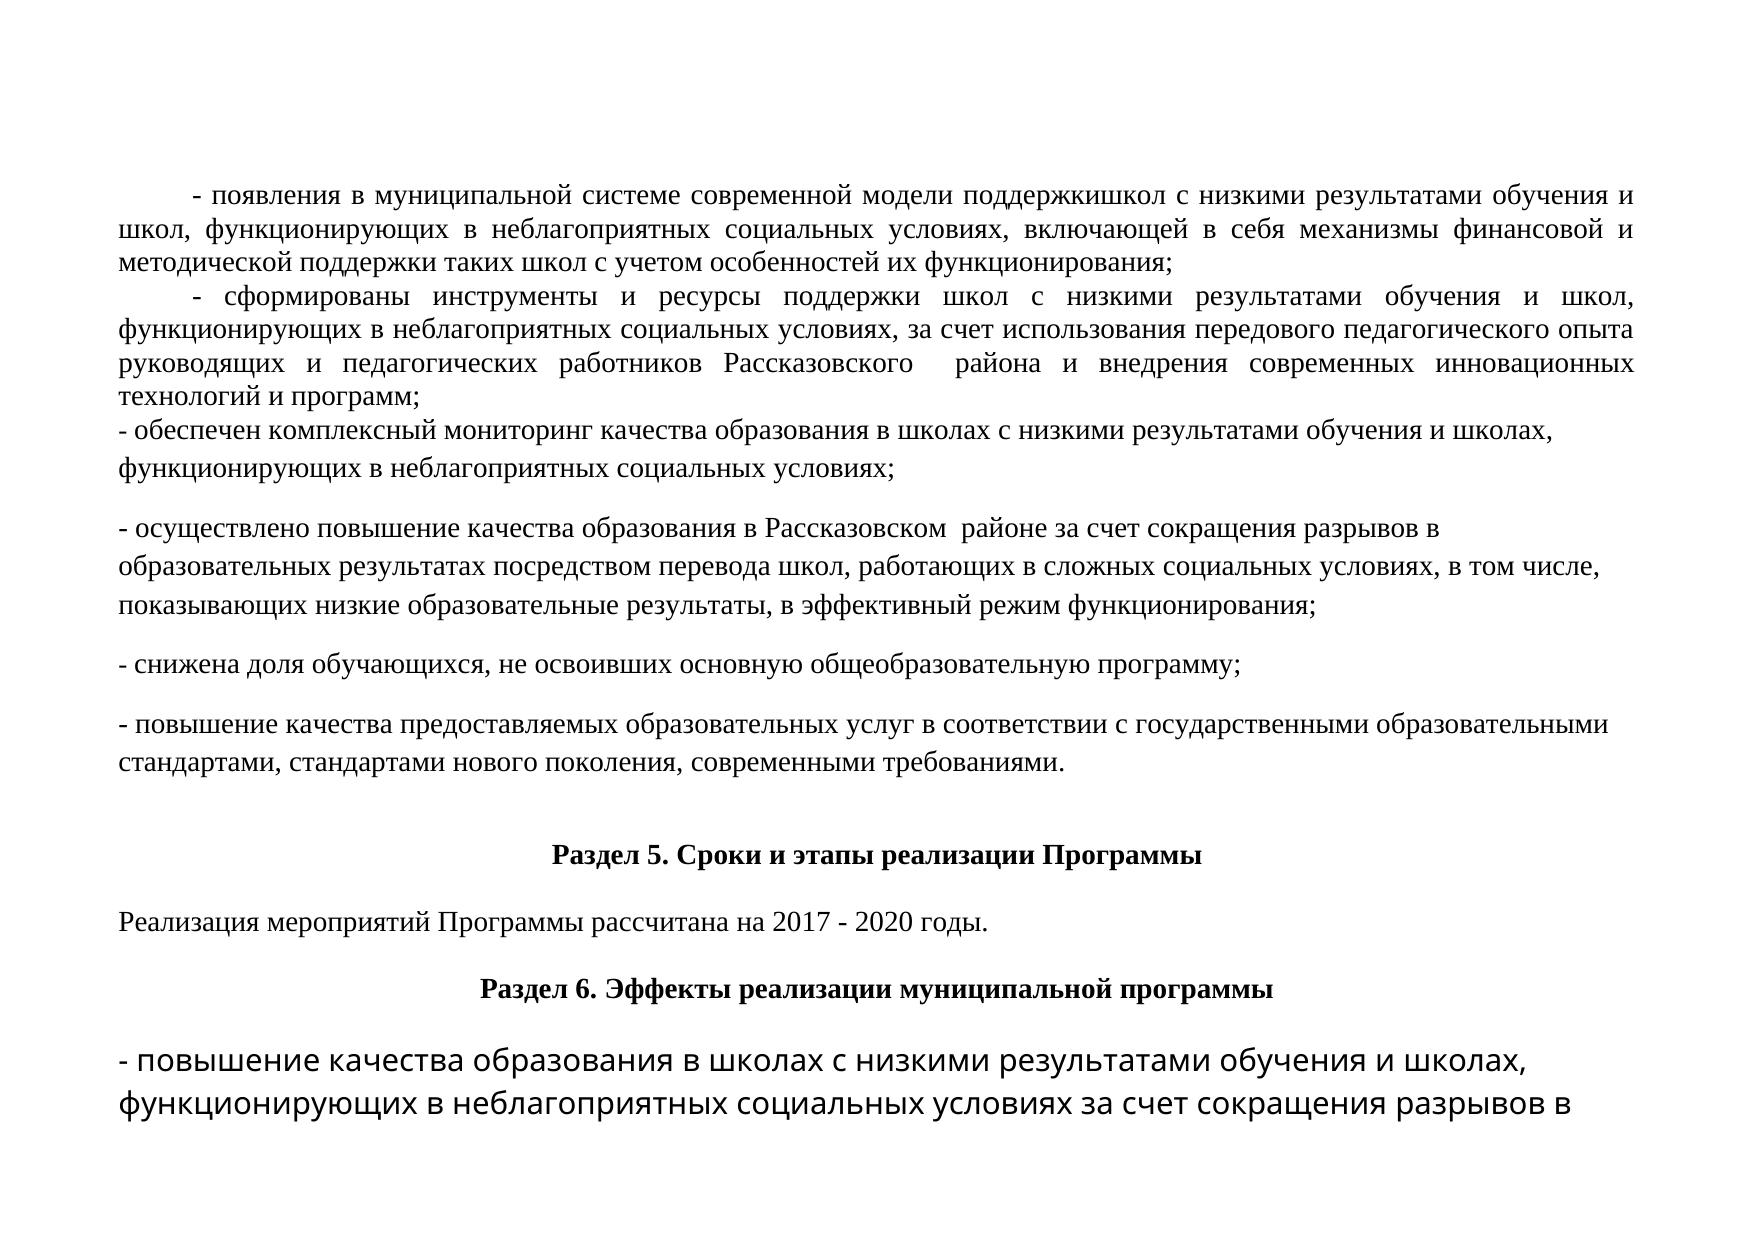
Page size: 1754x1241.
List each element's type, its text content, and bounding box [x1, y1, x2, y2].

text - осуществлено повышение качества образования в Рассказовском районе за счет сокращения разрывов в образовательных результатах посредством перевода школ, работающих в сложных социальных условиях, в том числе, показывающих низкие образовательные результаты, в эффективный режим функционирования; [118, 510, 1636, 621]
text Раздел 6. Эффекты реализации муниципальной программы [118, 971, 1636, 1005]
text - повышение качества образования в школах с низкими результатами обучения и школах, функционирующих в неблагоприятных социальных условиях за счет сокращения разрывов в [118, 1038, 1636, 1124]
text - сформированы инструменты и ресурсы поддержки школ с низкими результатами обучения и школ, функционирующих в неблагоприятных социальных условиях, за счет использования передового педагогического опыта руководящих и педагогических работников Рассказовского района и внедрения современных инновационных технологий и программ; [118, 278, 1636, 412]
text Реализация мероприятий Программы рассчитана на 2017 - 2020 годы. [118, 904, 1636, 938]
text - обеспечен комплексный мониторинг качества образования в школах с низкими результатами обучения и школах, функционирующих в неблагоприятных социальных условиях; [118, 412, 1636, 484]
text Раздел 5. Сроки и этапы реализации Программы [118, 837, 1636, 871]
text - появления в муниципальной системе современной модели поддержкишкол с низкими результатами обучения и школ, функционирующих в неблагоприятных социальных условиях, включающей в себя механизмы финансовой и методической поддержки таких школ с учетом особенностей их функционирования; [118, 177, 1636, 278]
text - снижена доля обучающихся, не освоивших основную общеобразовательную программу; [118, 646, 1636, 680]
text - повышение качества предоставляемых образовательных услуг в соответствии с государственными образовательными стандартами, стандартами нового поколения, современными требованиями. [118, 706, 1636, 778]
